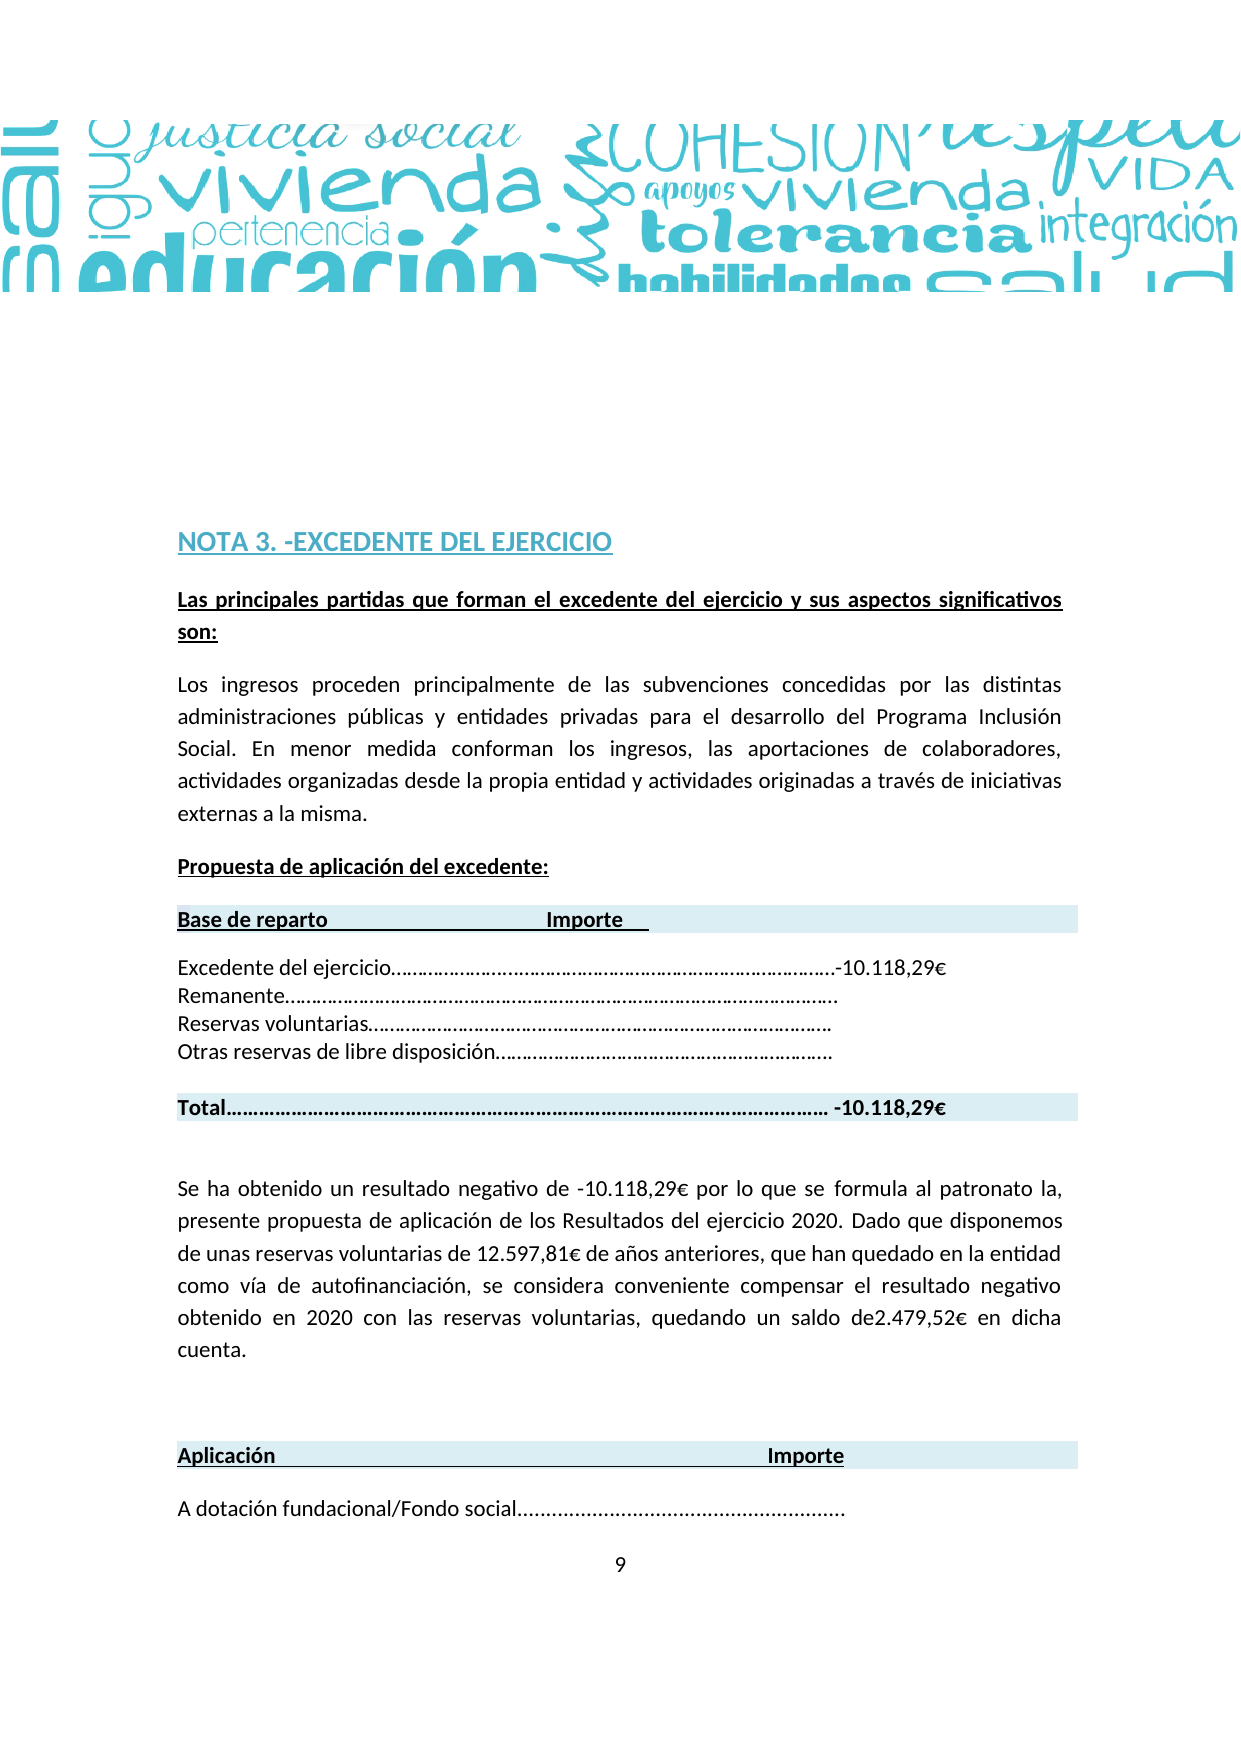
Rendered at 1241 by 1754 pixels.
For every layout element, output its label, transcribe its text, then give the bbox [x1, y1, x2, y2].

text Las principales partidas que forman el excedente del ejercicio y sus aspectos significativos [177, 585, 1063, 609]
text Base de reparto Importe [177, 905, 1078, 933]
text Excedente del ejercicio…………………...……………………………………………………-10.118,29€ [177, 953, 1078, 981]
text Se ha obtenido un resultado negativo de -10.118,29€ por lo que se formula al patronato la, presente propuesta de aplicación de los Resultados del ejercicio 2020. Dado que disponemos de unas reservas voluntarias de 12.597,81€ de años anteriores, que han quedado en la entidad como vía de autofinanciación, se considera conveniente compensar el resultado negativo obtenido en 2020 con las reservas voluntarias, quedando un saldo de2.479,52€ en dicha cuenta. [177, 1174, 1063, 1363]
text Aplicación Importe [177, 1441, 1078, 1469]
text Los ingresos proceden principalmente de las subvenciones concedidas por las distintas administraciones públicas y entidades privadas para el desarrollo del Programa Inclusión Social. En menor medida conforman los ingresos, las aportaciones de colaboradores, actividades organizadas desde la propia entidad y actividades originadas a través de iniciativas externas a la misma. [177, 670, 1063, 827]
text son: [177, 610, 1063, 645]
text Remanente…………………………………………………………………………………………… [177, 981, 1078, 1009]
text Reservas voluntarias……………………………………………………………………………. [177, 1009, 1078, 1037]
text Otras reservas de libre disposición………………………………………………………. [177, 1037, 1078, 1065]
text NOTA 3. -EXCEDENTE DEL EJERCICIO [177, 523, 1063, 559]
text A dotación fundacional/Fondo social......................................................... [177, 1494, 1078, 1522]
text Total………………………………………………………………………………………………… -10.118,29€ [177, 1093, 1078, 1121]
text Propuesta de aplicación del excedente: [177, 852, 1063, 880]
